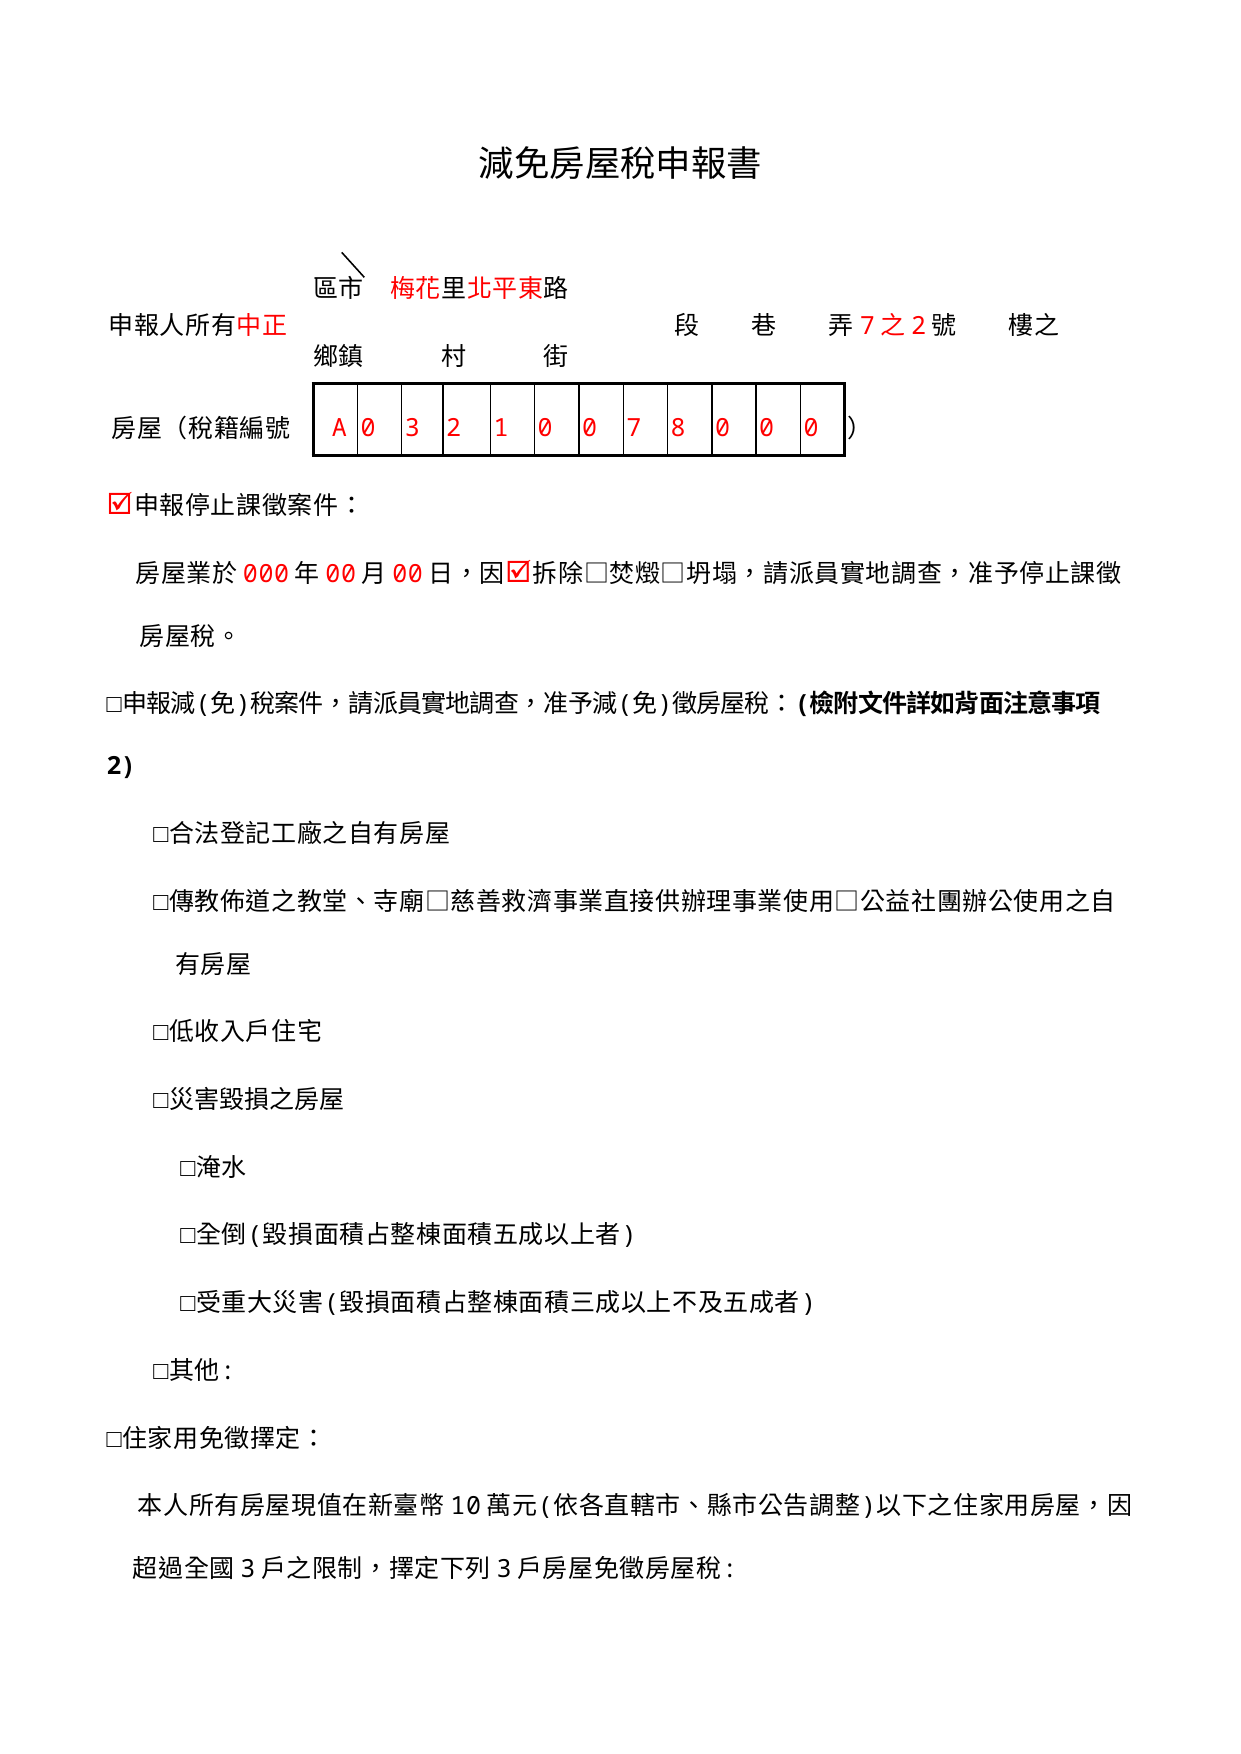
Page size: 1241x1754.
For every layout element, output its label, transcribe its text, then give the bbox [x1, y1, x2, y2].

table_cell 1 [491, 385, 534, 454]
table_cell 0 [580, 385, 623, 454]
table_cell 7 [624, 385, 667, 454]
text □全倒(毀損面積占整棟面積五成以上者) [159, 1191, 1134, 1254]
table_cell ） [846, 382, 1114, 454]
table_cell 0 [535, 385, 578, 454]
text □低收入戶住宅 [106, 988, 1134, 1051]
table_cell A [315, 385, 357, 454]
table_cell 0 [358, 385, 401, 454]
text □受重大災害(毀損面積占整棟面積三成以上不及五成者) [159, 1259, 1134, 1322]
text □傳教佈道之教堂、寺廟□慈善救濟事業直接供辦理事業使用□公益社團辦公使用之自有房屋 [106, 858, 1134, 983]
table_cell 房屋（稅籍編號 [109, 382, 312, 454]
text □淹水 [159, 1124, 1134, 1186]
text 房屋業於000年00月00日，因拆除□焚燬□坍塌，請派員實地調查，准予停止課徵房屋稅。 [135, 530, 1134, 655]
table_cell 3 [402, 385, 442, 454]
text □災害毀損之房屋 [106, 1056, 1134, 1118]
table_header 申報人所有中正 [109, 245, 313, 382]
text 申報停止課徵案件： [106, 462, 1134, 525]
table_cell 0 [713, 385, 755, 454]
text □申報減(免)稅案件，請派員實地調查，准予減(免)徵房屋稅：(檢附文件詳如背面注意事項2) [106, 660, 1134, 785]
text □住家用免徵擇定： [106, 1394, 1134, 1457]
table_header 段 巷 弄7之2號 樓之 [623, 245, 1114, 382]
text □其他: [106, 1327, 1134, 1389]
table_cell 8 [668, 385, 711, 454]
table_cell 0 [801, 385, 843, 454]
table_header 區市 梅花里北平東路 鄉鎮 村 街 [313, 245, 623, 382]
text □合法登記工廠之自有房屋 [106, 790, 1134, 853]
text 本人所有房屋現值在新臺幣10萬元(依各直轄市、縣市公告調整)以下之住家用房屋，因超過全國3戶之限制，擇定下列3戶房屋免徵房屋稅: [106, 1462, 1134, 1587]
text 減免房屋稅申報書 [106, 119, 1134, 182]
table_cell 0 [757, 385, 800, 454]
table_cell 2 [444, 385, 490, 454]
